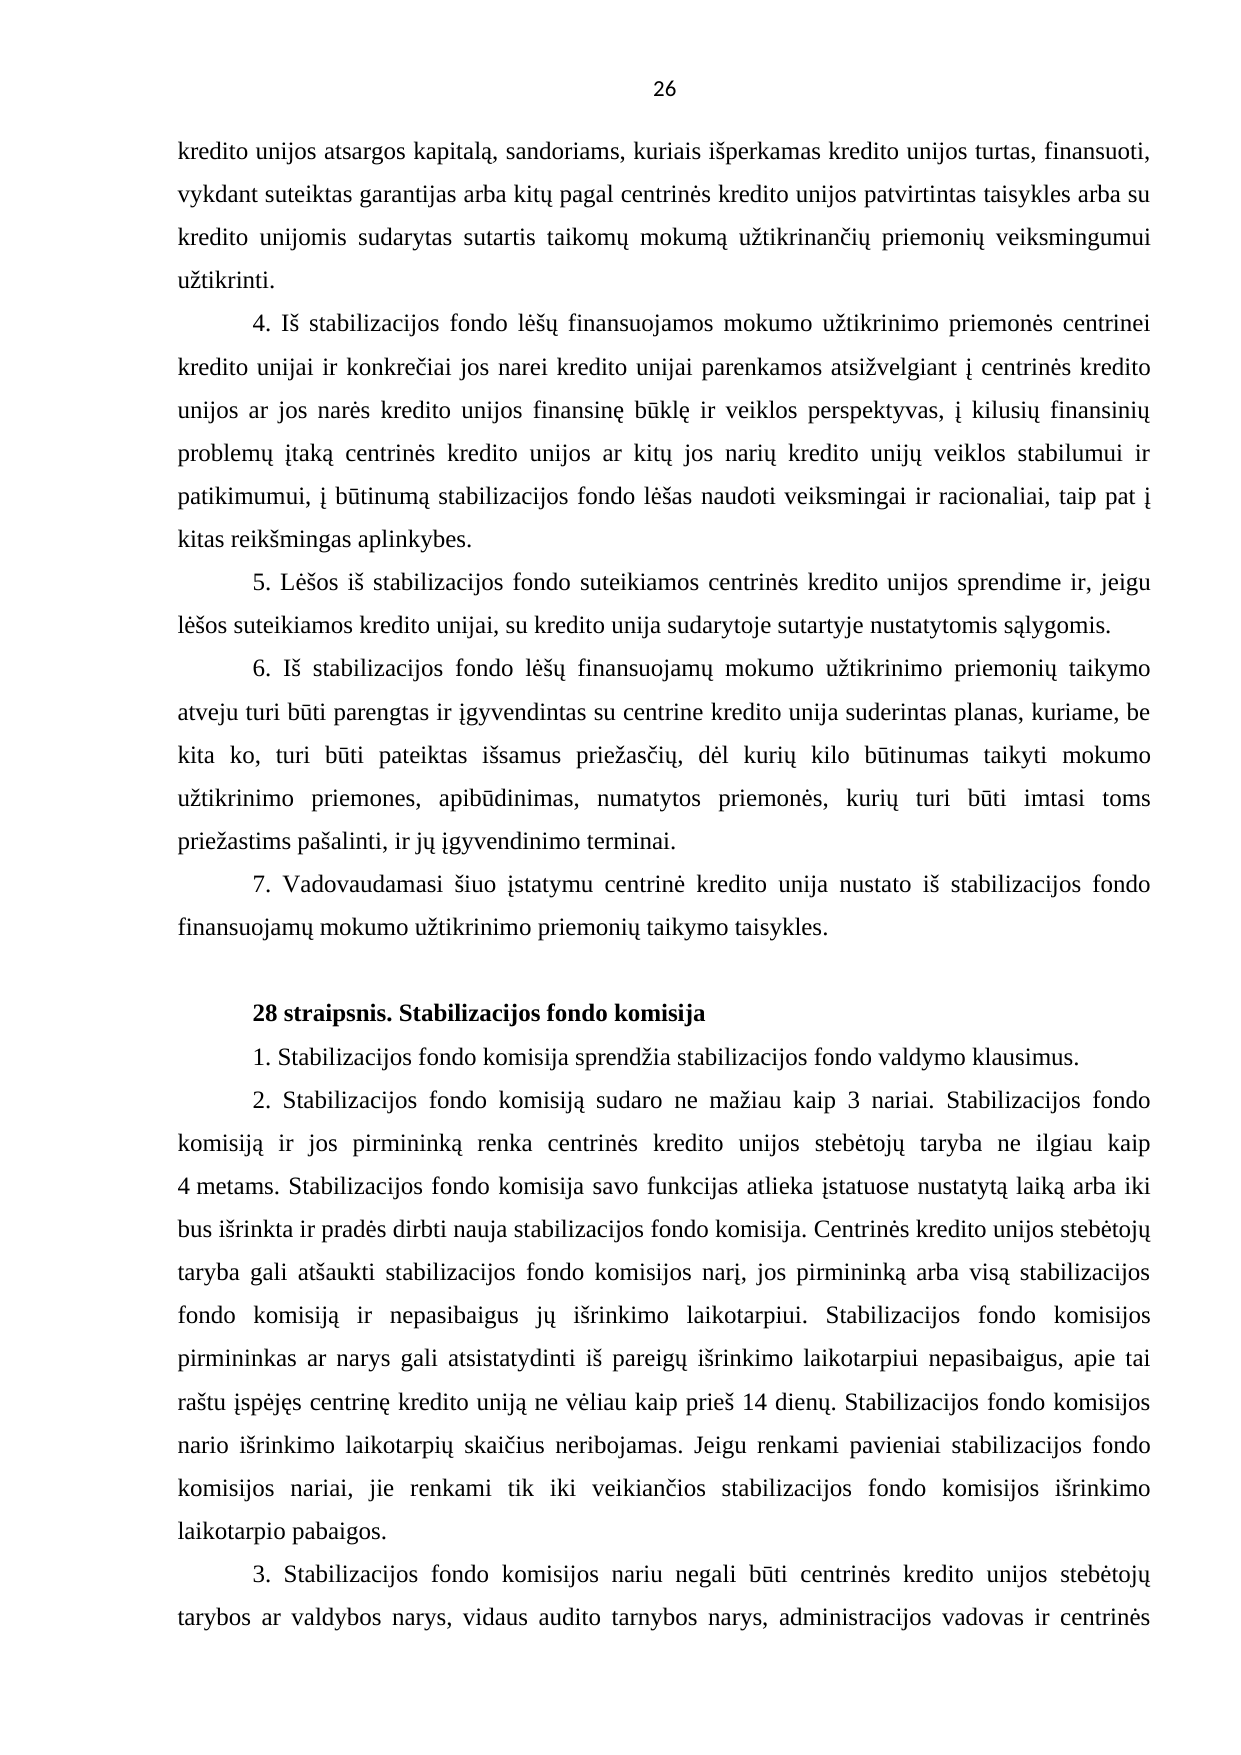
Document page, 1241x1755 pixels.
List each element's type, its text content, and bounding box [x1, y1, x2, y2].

text 3. Stabilizacijos fondo komisijos nariu negali būti centrinės kredito unijos stebėtojų tarybos ar valdybos narys, vidaus audito tarnybos narys, administracijos vadovas ir centrinės [177, 1559, 1152, 1631]
text 1. Stabilizacijos fondo komisija sprendžia stabilizacijos fondo valdymo klausimus. [177, 1042, 1152, 1070]
text kredito unijos atsargos kapitalą, sandoriams, kuriais išperkamas kredito unijos turtas, finansuoti, vykdant suteiktas garantijas arba kitų pagal centrinės kredito unijos patvirtintas taisykles arba su kredito unijomis sudarytas sutartis taikomų mokumą užtikrinančių priemonių veiksmingumui užtikrinti. [177, 136, 1152, 294]
text 5. Lėšos iš stabilizacijos fondo suteikiamos centrinės kredito unijos sprendime ir, jeigu lėšos suteikiamos kredito unijai, su kredito unija sudarytoje sutartyje nustatytomis sąlygomis. [177, 567, 1152, 639]
text 7. Vadovaudamasi šiuo įstatymu centrinė kredito unija nustato iš stabilizacijos fondo finansuojamų mokumo užtikrinimo priemonių taikymo taisykles. [177, 869, 1152, 941]
text 2. Stabilizacijos fondo komisiją sudaro ne mažiau kaip 3 nariai. Stabilizacijos fondo komisiją ir jos pirmininką renka centrinės kredito unijos stebėtojų taryba ne ilgiau kaip 4 metams. Stabilizacijos fondo komisija savo funkcijas atlieka įstatuose nustatytą laiką arba iki bus išrinkta ir pradės dirbti nauja stabilizacijos fondo komisija. Centrinės kredito unijos stebėtojų taryba gali atšaukti stabilizacijos fondo komisijos narį, jos pirmininką arba visą stabilizacijos fondo komisiją ir nepasibaigus jų išrinkimo laikotarpiui. Stabilizacijos fondo komisijos pirmininkas ar narys gali atsistatydinti iš pareigų išrinkimo laikotarpiui nepasibaigus, apie tai raštu įspėjęs centrinę kredito uniją ne vėliau kaip prieš 14 dienų. Stabilizacijos fondo komisijos nario išrinkimo laikotarpių skaičius neribojamas. Jeigu renkami pavieniai stabilizacijos fondo komisijos nariai, jie renkami tik iki veikiančios stabilizacijos fondo komisijos išrinkimo laikotarpio pabaigos. [177, 1085, 1152, 1545]
text 28 straipsnis. Stabilizacijos fondo komisija [177, 998, 1152, 1027]
text 6. Iš stabilizacijos fondo lėšų finansuojamų mokumo užtikrinimo priemonių taikymo atveju turi būti parengtas ir įgyvendintas su centrine kredito unija suderintas planas, kuriame, be kita ko, turi būti pateiktas išsamus priežasčių, dėl kurių kilo būtinumas taikyti mokumo užtikrinimo priemones, apibūdinimas, numatytos priemonės, kurių turi būti imtasi toms priežastims pašalinti, ir jų įgyvendinimo terminai. [177, 653, 1152, 855]
text 4. Iš stabilizacijos fondo lėšų finansuojamos mokumo užtikrinimo priemonės centrinei kredito unijai ir konkrečiai jos narei kredito unijai parenkamos atsižvelgiant į centrinės kredito unijos ar jos narės kredito unijos finansinę būklę ir veiklos perspektyvas, į kilusių finansinių problemų įtaką centrinės kredito unijos ar kitų jos narių kredito unijų veiklos stabilumui ir patikimumui, į būtinumą stabilizacijos fondo lėšas naudoti veiksmingai ir racionaliai, taip pat į kitas reikšmingas aplinkybes. [177, 308, 1152, 553]
